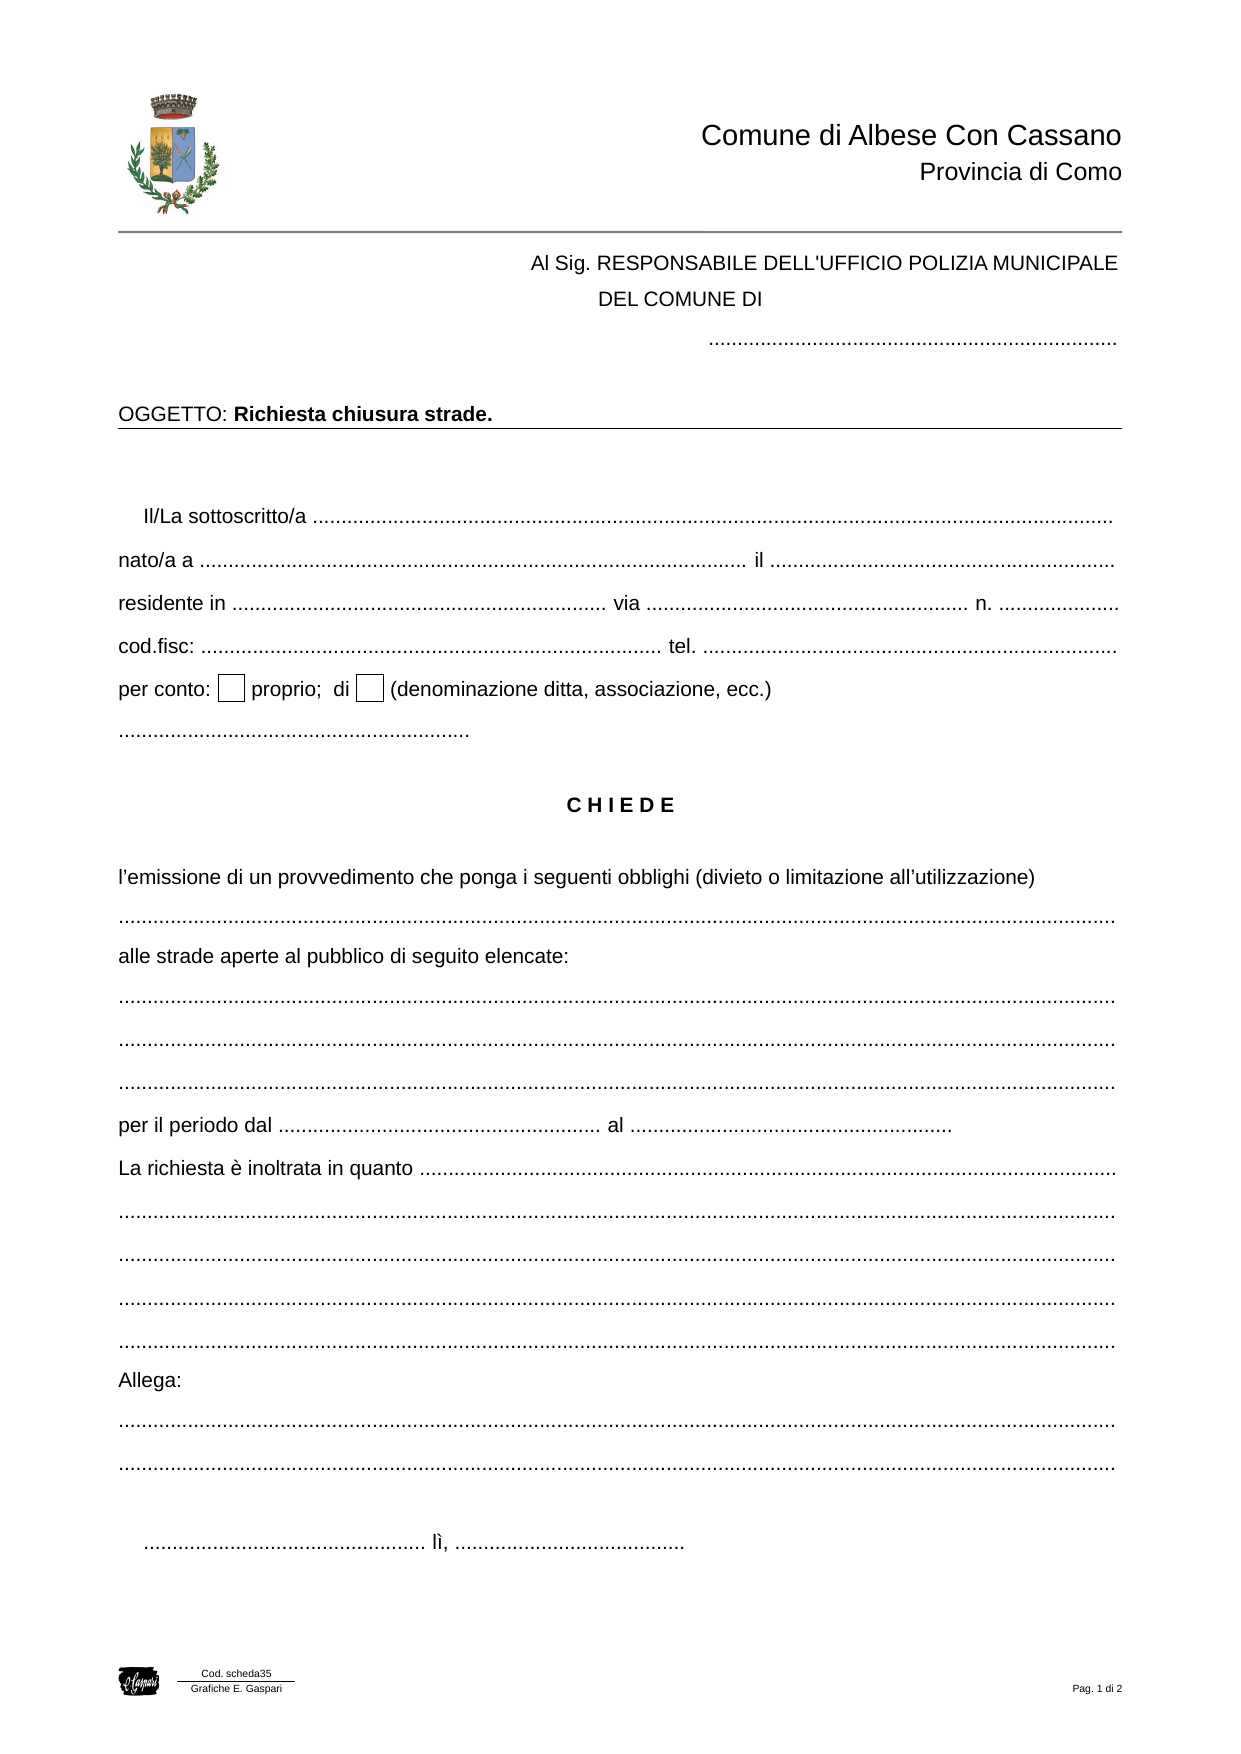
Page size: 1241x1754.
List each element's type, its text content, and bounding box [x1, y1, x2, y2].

text nato/a a ............................................................................................... il ............................................................ [118, 544, 1122, 572]
text Comune di Albese Con Cassano [224, 118, 1122, 152]
text ............................................................................................................................................................................. [118, 1238, 1122, 1267]
text ............................................................................................................................................................................. [118, 1325, 1122, 1353]
text ....................................................................... [708, 322, 1122, 351]
text residente in ................................................................. via ........................................................ n. ..................... [118, 587, 1122, 616]
text cod.fisc: ................................................................................ tel. ........................................................................ [118, 630, 1122, 659]
text Provincia di Como [224, 157, 1122, 185]
text Il/La sottoscritto/a ........................................................................................................................................... [118, 501, 1122, 529]
text ................................................. lì, ........................................ [143, 1526, 1122, 1555]
text ............................................................................................................................................................................. [118, 1023, 1122, 1052]
text ............................................................................................................................................................................. [118, 1282, 1122, 1310]
text per il periodo dal ........................................................ al ........................................................ [118, 1109, 1122, 1138]
text La richiesta è inoltrata in quanto ......................................................................................................................... [118, 1152, 1122, 1181]
text Allega: [118, 1368, 1122, 1392]
text alle strade aperte al pubblico di seguito elencate: [118, 944, 1122, 968]
text DEL COMUNE DI [598, 287, 1122, 311]
picture [122, 87, 224, 219]
text per conto: proprio; di (denominazione ditta, associazione, ecc.) ............................................................. [118, 673, 1122, 742]
text ............................................................................................................................................................................. [118, 1447, 1122, 1476]
text l’emissione di un provvedimento che ponga i seguenti obblighi (divieto o limitazione all’utilizzazione) ............................................................................................................................................................................. [118, 865, 1122, 929]
text ............................................................................................................................................................................. [118, 1195, 1122, 1224]
text ............................................................................................................................................................................. [118, 1404, 1122, 1432]
text C H I E D E [118, 793, 1122, 817]
text Al Sig. RESPONSABILE DELL'UFFICIO POLIZIA MUNICIPALE [531, 251, 1122, 274]
text ............................................................................................................................................................................. [118, 1066, 1122, 1095]
text OGGETTO: Richiesta chiusura strade. [118, 402, 1122, 428]
text ............................................................................................................................................................................. [118, 980, 1122, 1008]
picture [118, 1666, 160, 1696]
